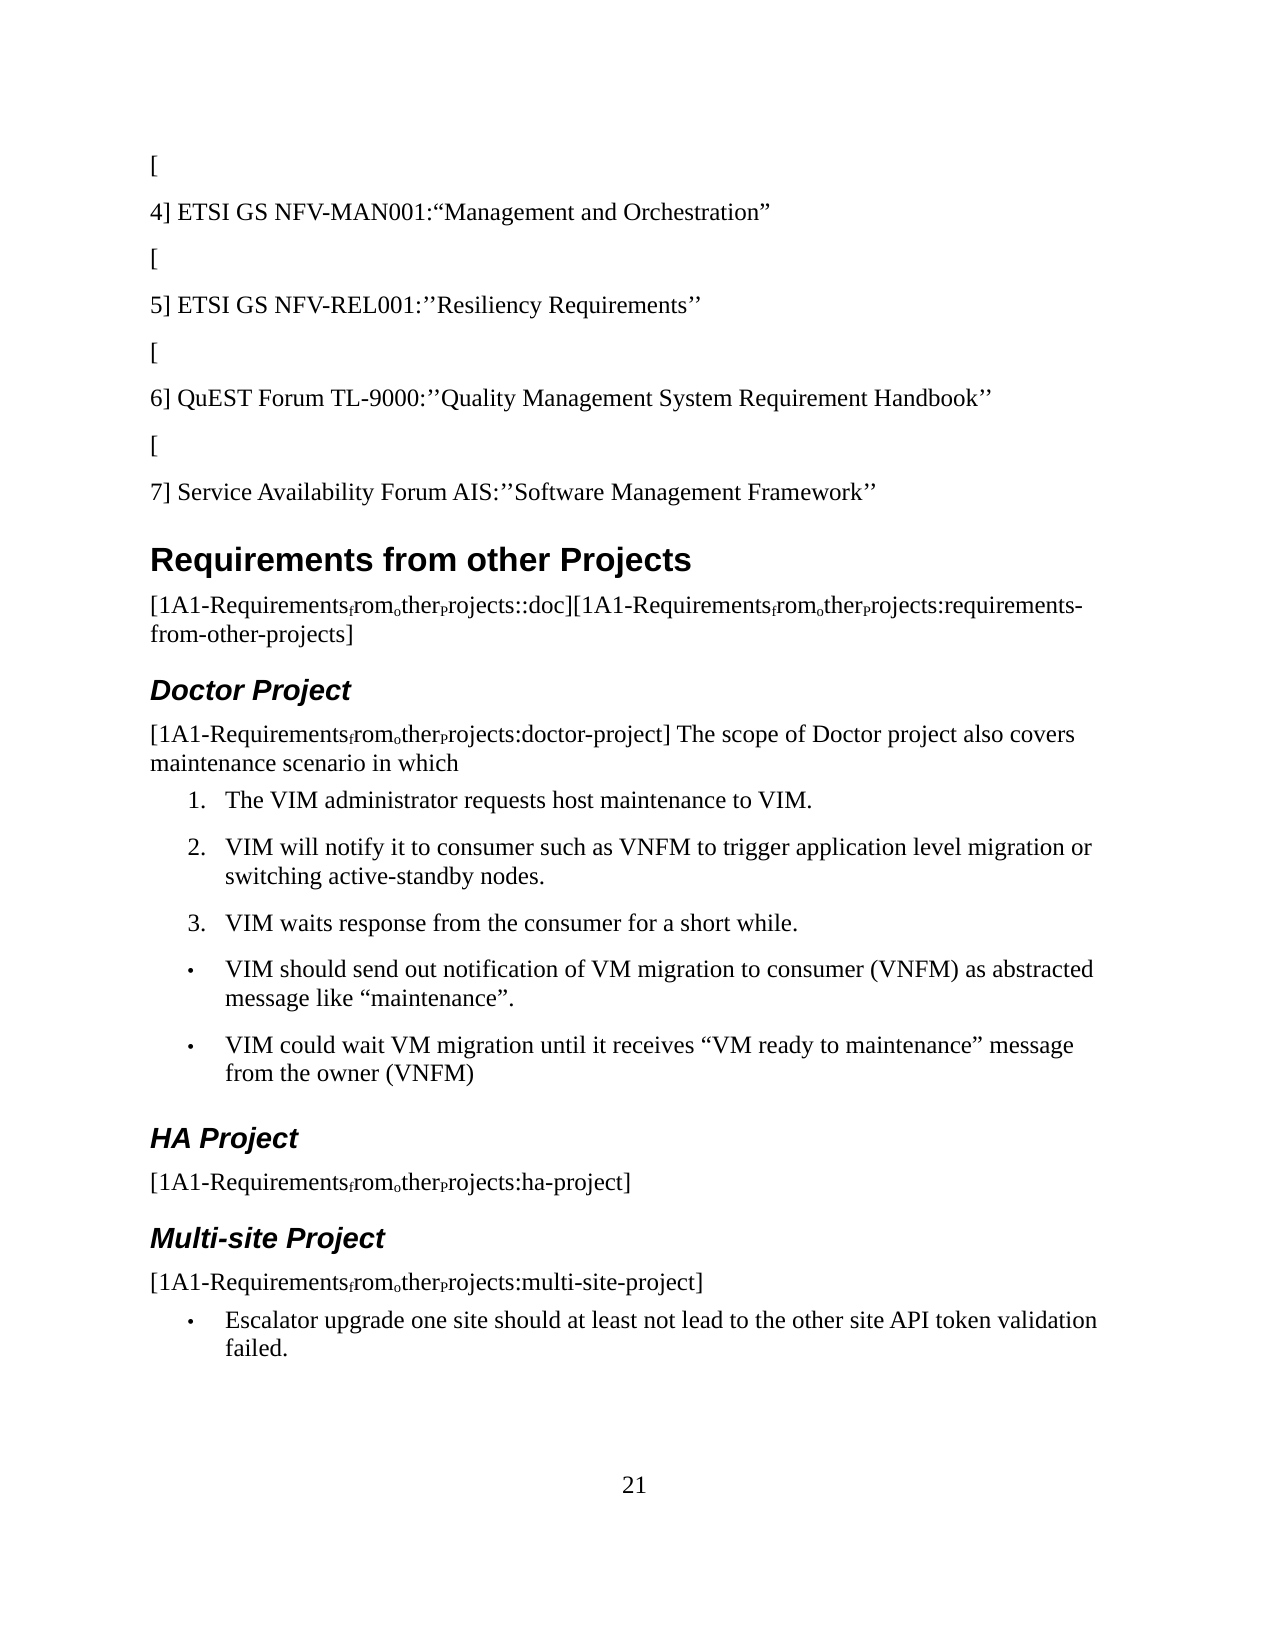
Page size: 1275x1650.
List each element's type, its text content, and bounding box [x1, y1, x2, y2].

list Escalator upgrade one site should at least not lead to the other site API token validation failed. [187, 1305, 1125, 1362]
text [1A1-RequirementsfromotherProjects:doctor-project] The scope of Doctor project also covers maintenance scenario in which [150, 719, 1125, 777]
text [1A1-RequirementsfromotherProjects::doc][1A1-RequirementsfromotherProjects:requirements-from-other-projects] [150, 591, 1125, 648]
text [1A1-RequirementsfromotherProjects:ha-project] [150, 1167, 1125, 1196]
subtitle Requirements from other Projects [150, 539, 1125, 578]
list VIM waits response from the consumer for a short while. [187, 908, 1125, 936]
text 5] ETSI GS NFV-REL001:’’Resiliency Requirements’’ [150, 290, 1125, 319]
list VIM will notify it to consumer such as VNFM to trigger application level migration or switching active-standby nodes. [187, 832, 1125, 890]
text 4] ETSI GS NFV-MAN001:“Management and Orchestration” [150, 197, 1125, 225]
text [1A1-RequirementsfromotherProjects:multi-site-project] [150, 1267, 1125, 1296]
list VIM should send out notification of VM migration to consumer (VNFM) as abstracted message like “maintenance”. [187, 954, 1125, 1012]
text [ [150, 430, 1125, 459]
list The VIM administrator requests host maintenance to VIM. [187, 786, 1125, 814]
text [ [150, 150, 1125, 179]
text 6] QuEST Forum TL-9000:’’Quality Management System Requirement Handbook’’ [150, 383, 1125, 412]
subtitle HA Project [150, 1121, 1125, 1155]
text 7] Service Availability Forum AIS:’’Software Management Framework’’ [150, 477, 1125, 505]
text [ [150, 243, 1125, 272]
text [ [150, 337, 1125, 365]
list VIM could wait VM migration until it receives “VM ready to maintenance” message from the owner (VNFM) [187, 1030, 1125, 1087]
subtitle Multi-site Project [150, 1221, 1125, 1254]
subtitle Doctor Project [150, 673, 1125, 707]
